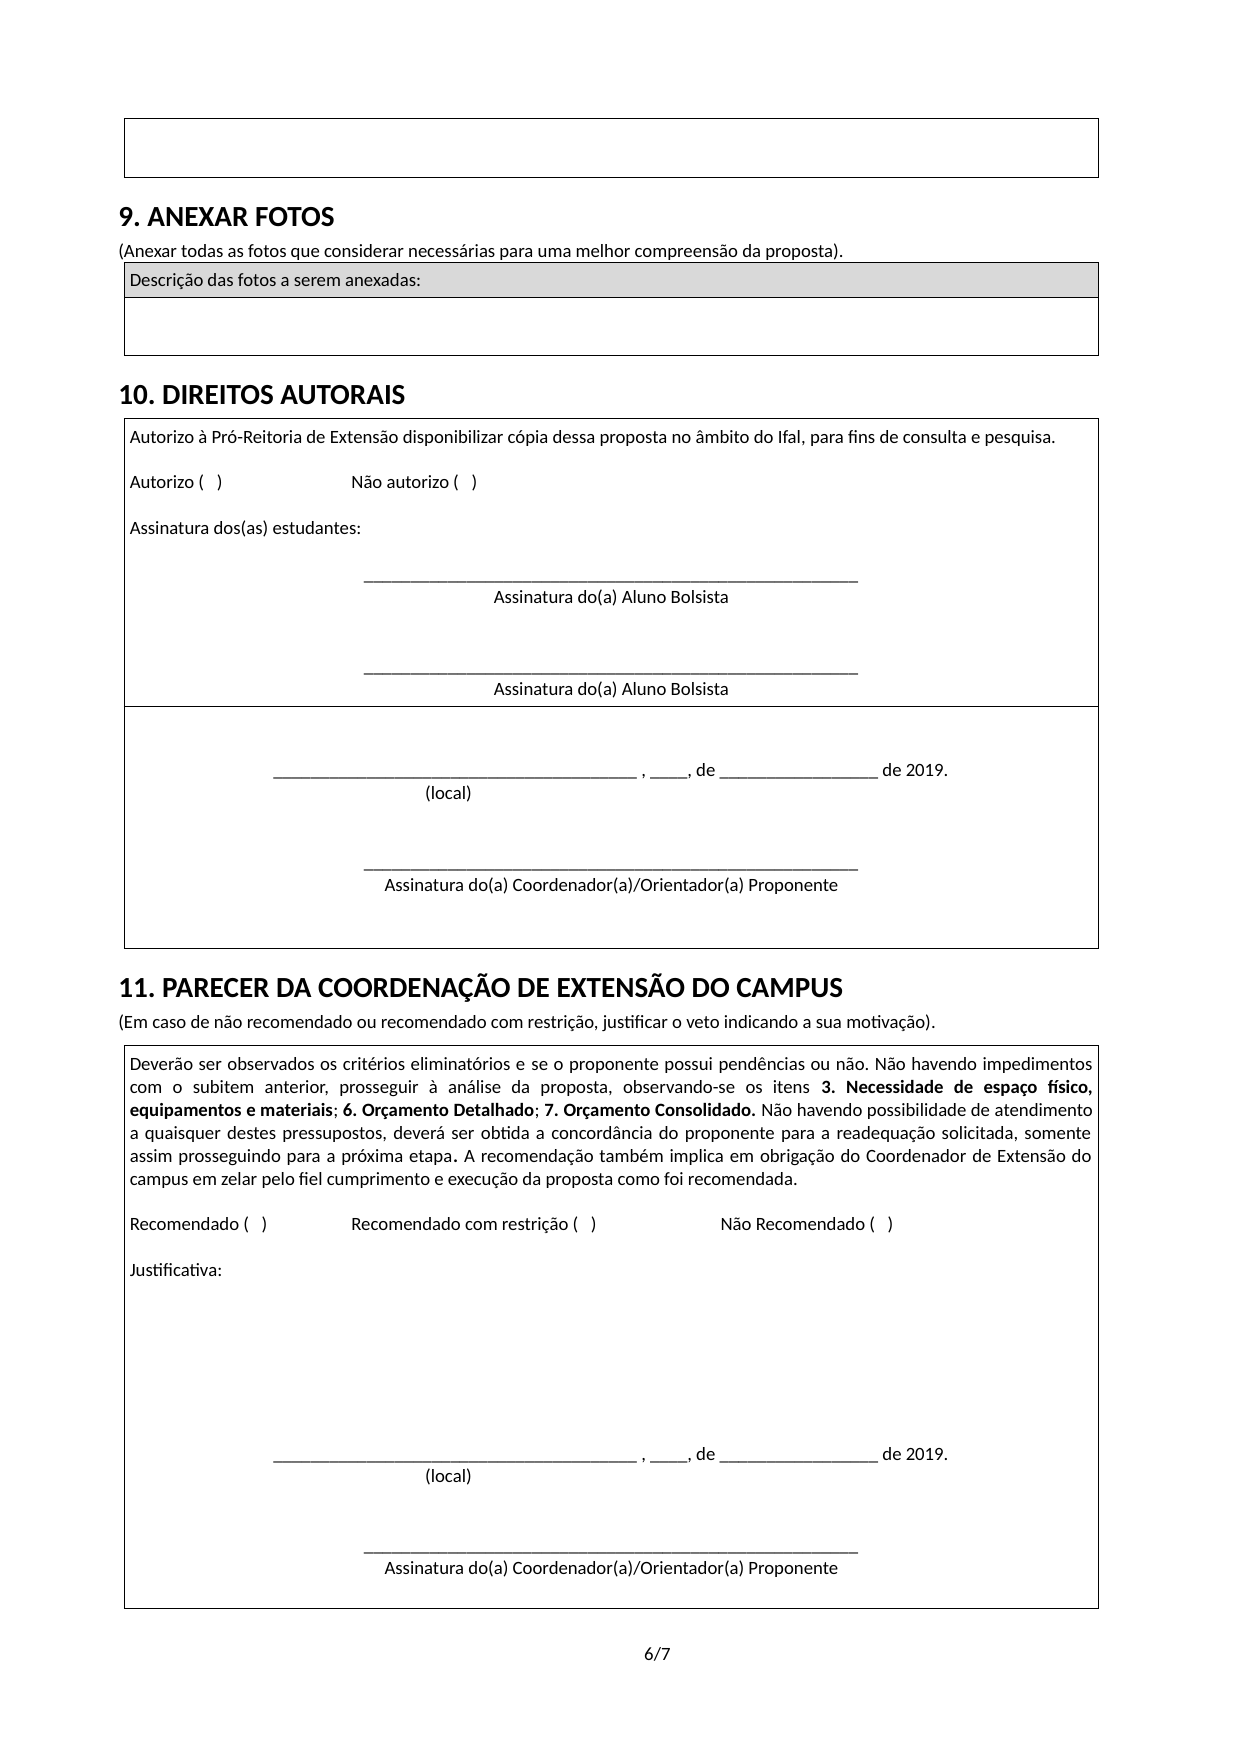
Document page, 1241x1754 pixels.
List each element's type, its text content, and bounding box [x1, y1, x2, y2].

table_cell [125, 298, 1098, 355]
table_header Autorizo à Pró-Reitoria de Extensão disponibilizar cópia dessa proposta no âmbito do Ifal, para fins de consulta e pesquisa. Autorizo ( ) Não autorizo ( ) Assinatura dos(as) estudantes: _____________________________________________________ Assinatura do(a) Aluno Bolsista _____________________________________________________ Assinatura do(a) Aluno Bolsista [125, 419, 1098, 706]
subtitle 9. ANEXAR FOTOS [118, 198, 1122, 233]
text (Anexar todas as fotos que considerar necessárias para uma melhor compreensão da proposta). [118, 239, 1122, 262]
table_header Deverão ser observados os critérios eliminatórios e se o proponente possui pendências ou não. Não havendo impedimentos com o subitem anterior, prosseguir à análise da proposta, observando-se os itens 3. Necessidade de espaço físico, equipamentos e materiais; 6. Orçamento Detalhado; 7. Orçamento Consolidado. Não havendo possibilidade de atendimento a quaisquer destes pressupostos, deverá ser obtida a concordância do proponente para a readequação solicitada, somente assim prosseguindo para a próxima etapa. A recomendação também implica em obrigação do Coordenador de Extensão do campus em zelar pelo fiel cumprimento e execução da proposta como foi recomendada. Recomendado ( ) Recomendado com restrição ( ) Não Recomendado ( ) Justificativa: _______________________________________ , ____, de _________________ de 2019. (local) _____________________________________________________ Assinatura do(a) Coordenador(a)/Orientador(a) Proponente [125, 1046, 1098, 1608]
table_header _______________________________________ , ____, de _________________ de 2019. (local) _____________________________________________________ Assinatura do(a) Coordenador(a)/Orientador(a) Proponente [125, 707, 1098, 948]
text (Em caso de não recomendado ou recomendado com restrição, justificar o veto indicando a sua motivação). [118, 1010, 1122, 1033]
table_cell [125, 119, 1098, 176]
subtitle 11. PARECER DA COORDENAÇÃO DE EXTENSÃO DO CAMPUS [118, 969, 1122, 1004]
table_header Descrição das fotos a serem anexadas: [125, 263, 1098, 297]
subtitle 10. DIREITOS AUTORAIS [118, 376, 1122, 412]
